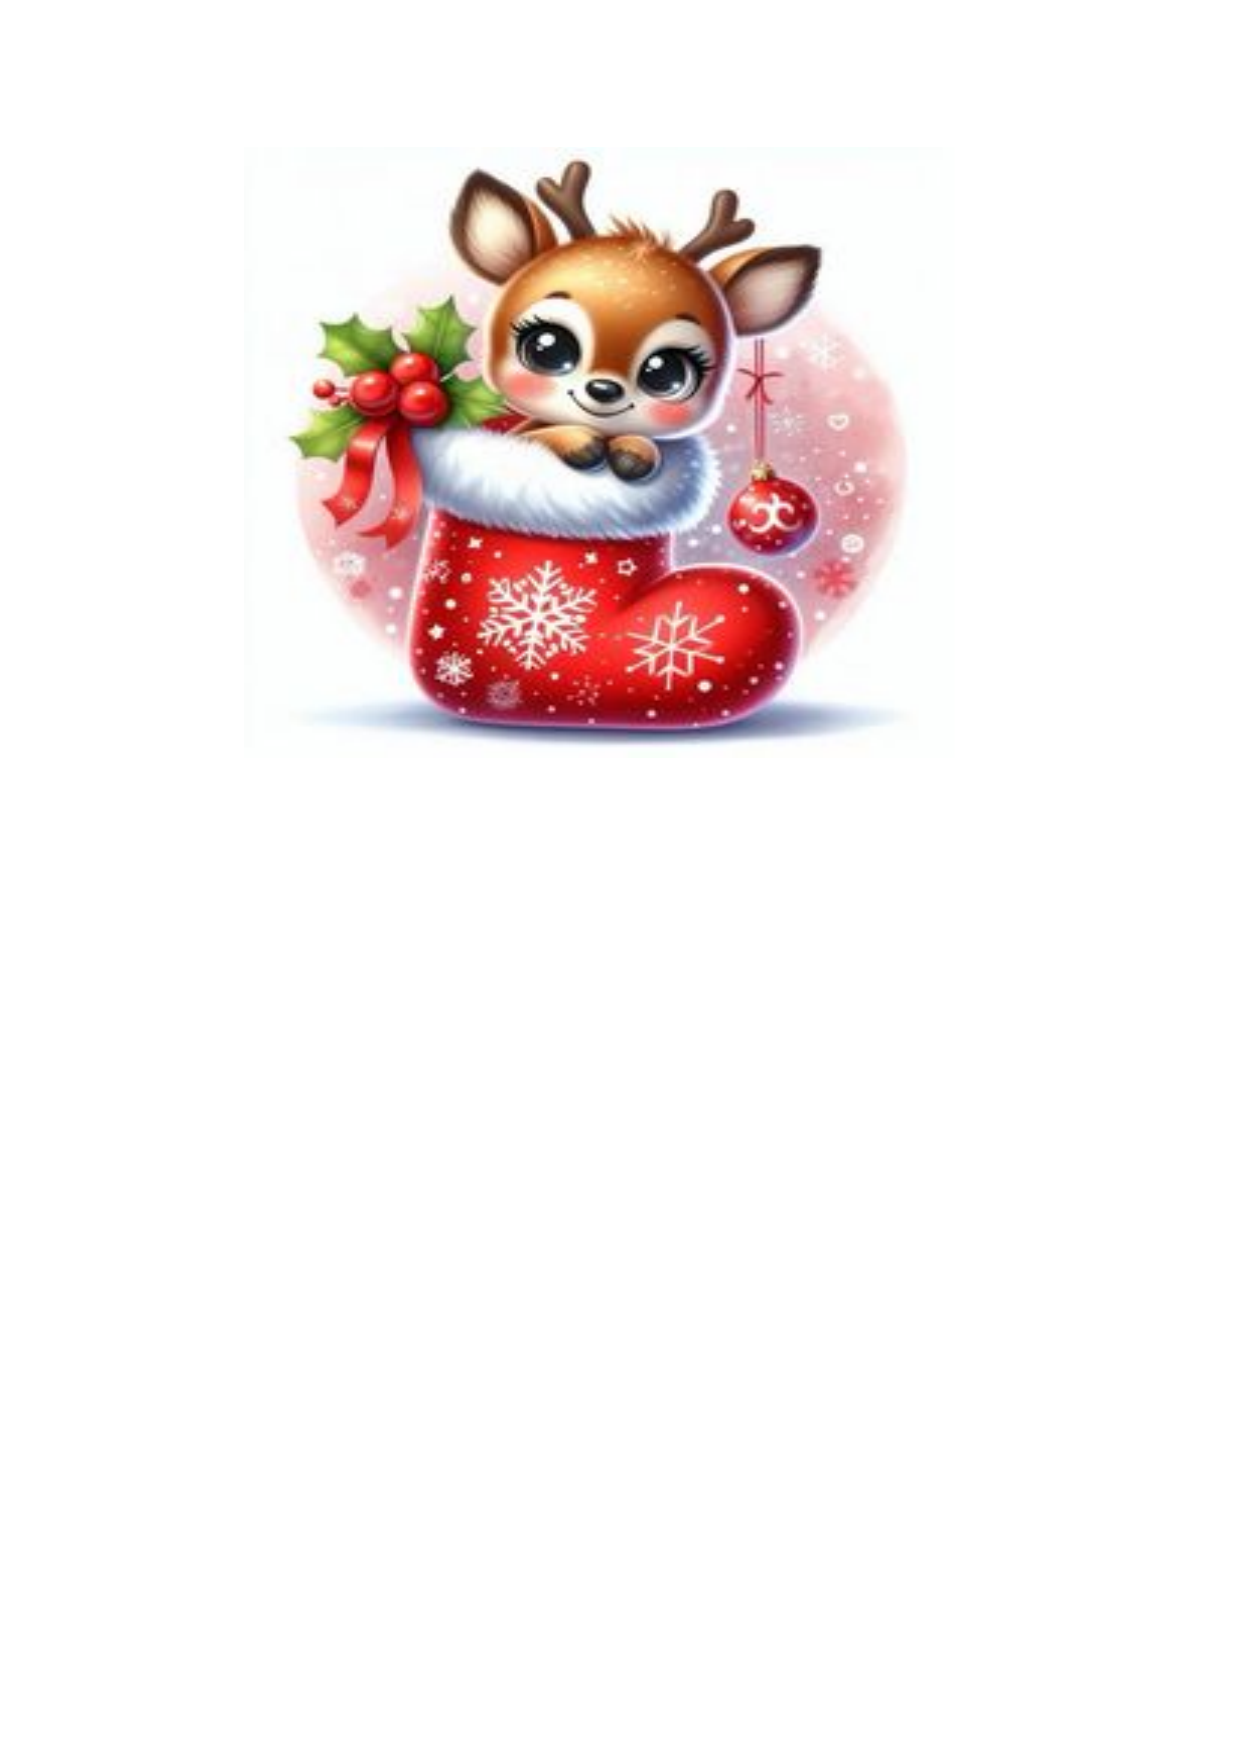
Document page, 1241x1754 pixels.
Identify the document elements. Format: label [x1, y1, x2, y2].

picture [302, 147, 955, 758]
